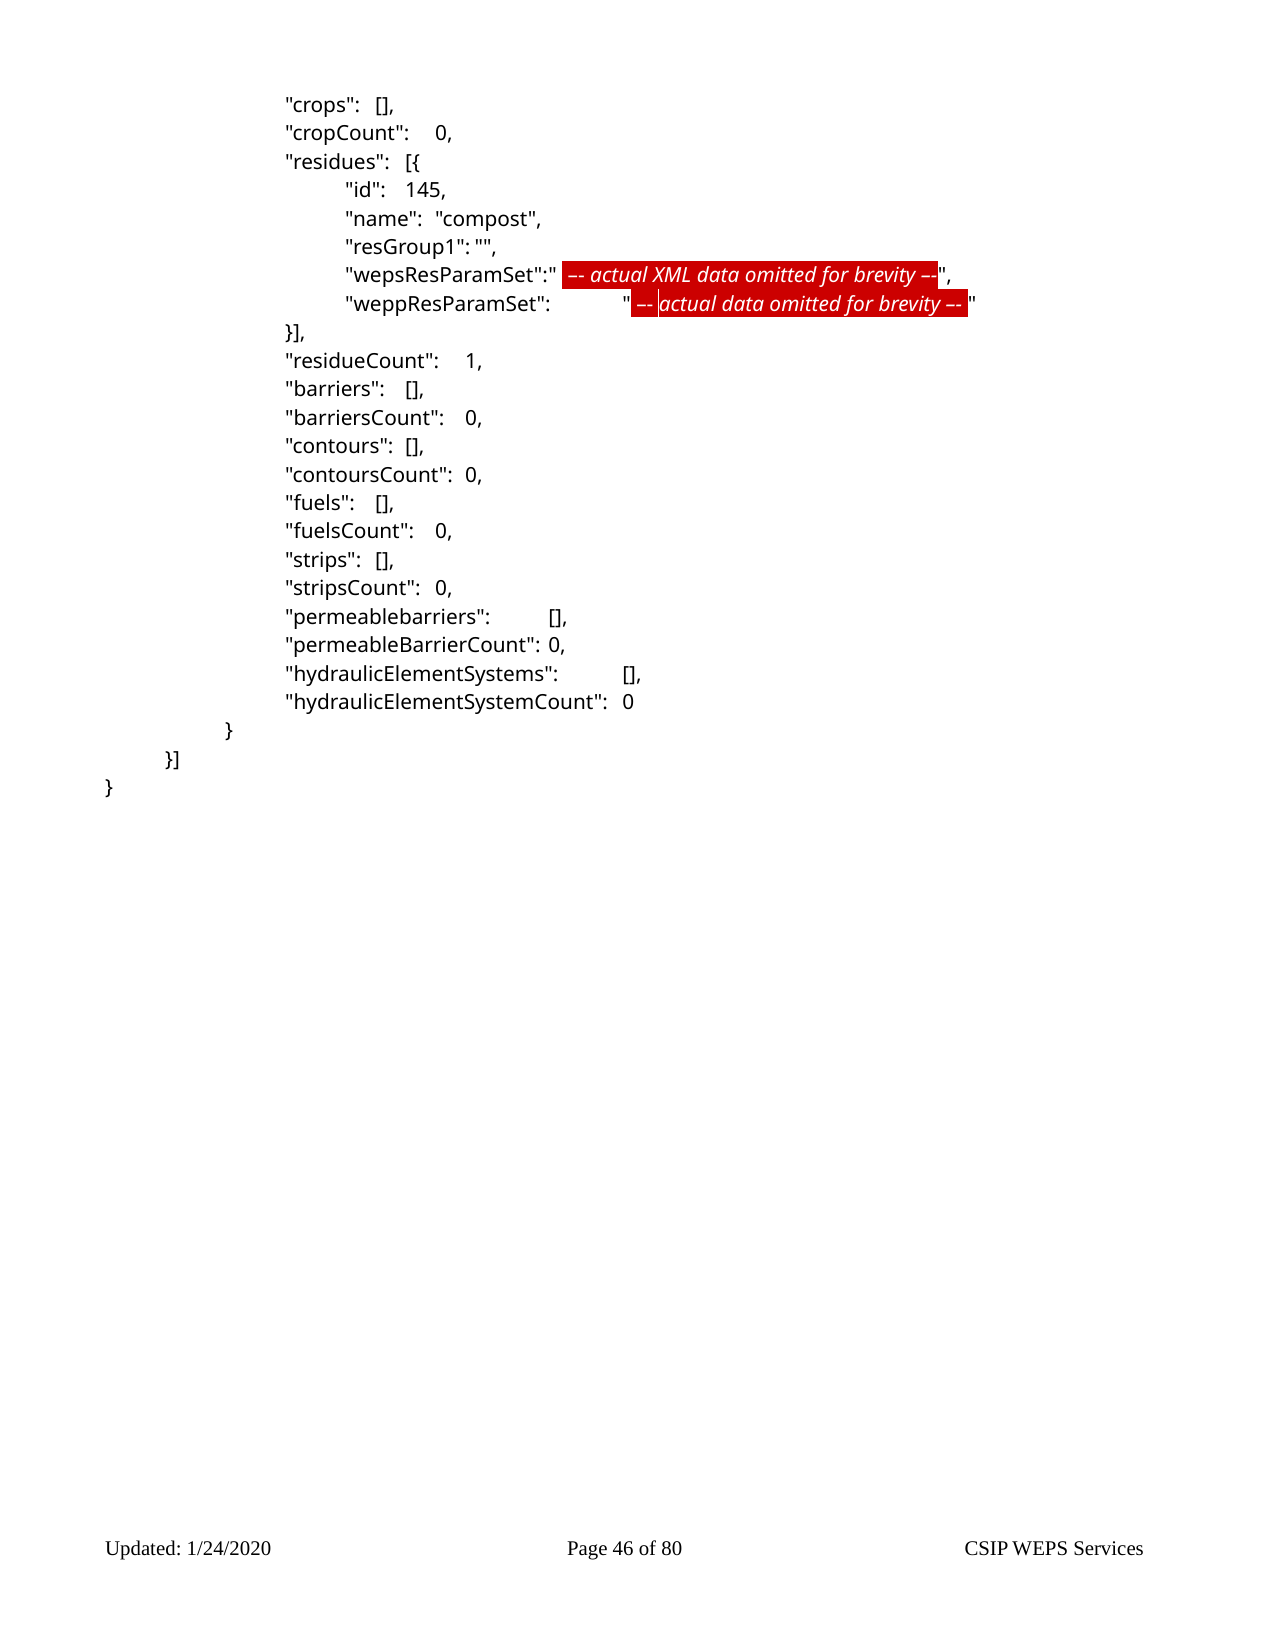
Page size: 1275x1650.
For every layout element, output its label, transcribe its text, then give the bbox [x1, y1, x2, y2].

text "weppResParamSet": " –- actual data omitted for brevity –- " [105, 289, 631, 317]
text "fuelsCount": 0, [105, 517, 1185, 545]
text "permeableBarrierCount": 0, [105, 630, 1185, 659]
text "barriers": [], [105, 374, 1185, 403]
text "hydraulicElementSystems": [], [105, 659, 1185, 687]
text "fuels": [], [105, 488, 1185, 517]
text "barriersCount": 0, [105, 403, 1185, 431]
text "crops": [], [105, 90, 1185, 118]
text "weppResParamSet": " –- actual data omitted for brevity –- " [968, 289, 1185, 317]
text "name": "compost", [105, 204, 1185, 232]
text }] [105, 744, 1185, 772]
text "cropCount": 0, [105, 118, 1185, 147]
text "wepsResParamSet": " –- actual XML data omitted for brevity –-", [105, 261, 562, 289]
text "stripsCount": 0, [105, 573, 1185, 602]
text "permeablebarriers": [], [105, 602, 1185, 630]
text "contoursCount": 0, [105, 460, 1185, 488]
text }], [105, 317, 1185, 346]
text "id": 145, [105, 175, 1185, 204]
text "residueCount": 1, [105, 346, 1185, 374]
text "residues": [{ [105, 147, 1185, 175]
text "wepsResParamSet": " –- actual XML data omitted for brevity –-", [938, 261, 1185, 289]
text "strips": [], [105, 545, 1185, 573]
text } [105, 772, 1185, 801]
text "resGroup1": "", [105, 232, 1185, 261]
text "hydraulicElementSystemCount": 0 [105, 687, 1185, 716]
text "contours": [], [105, 431, 1185, 460]
text } [105, 716, 1185, 744]
